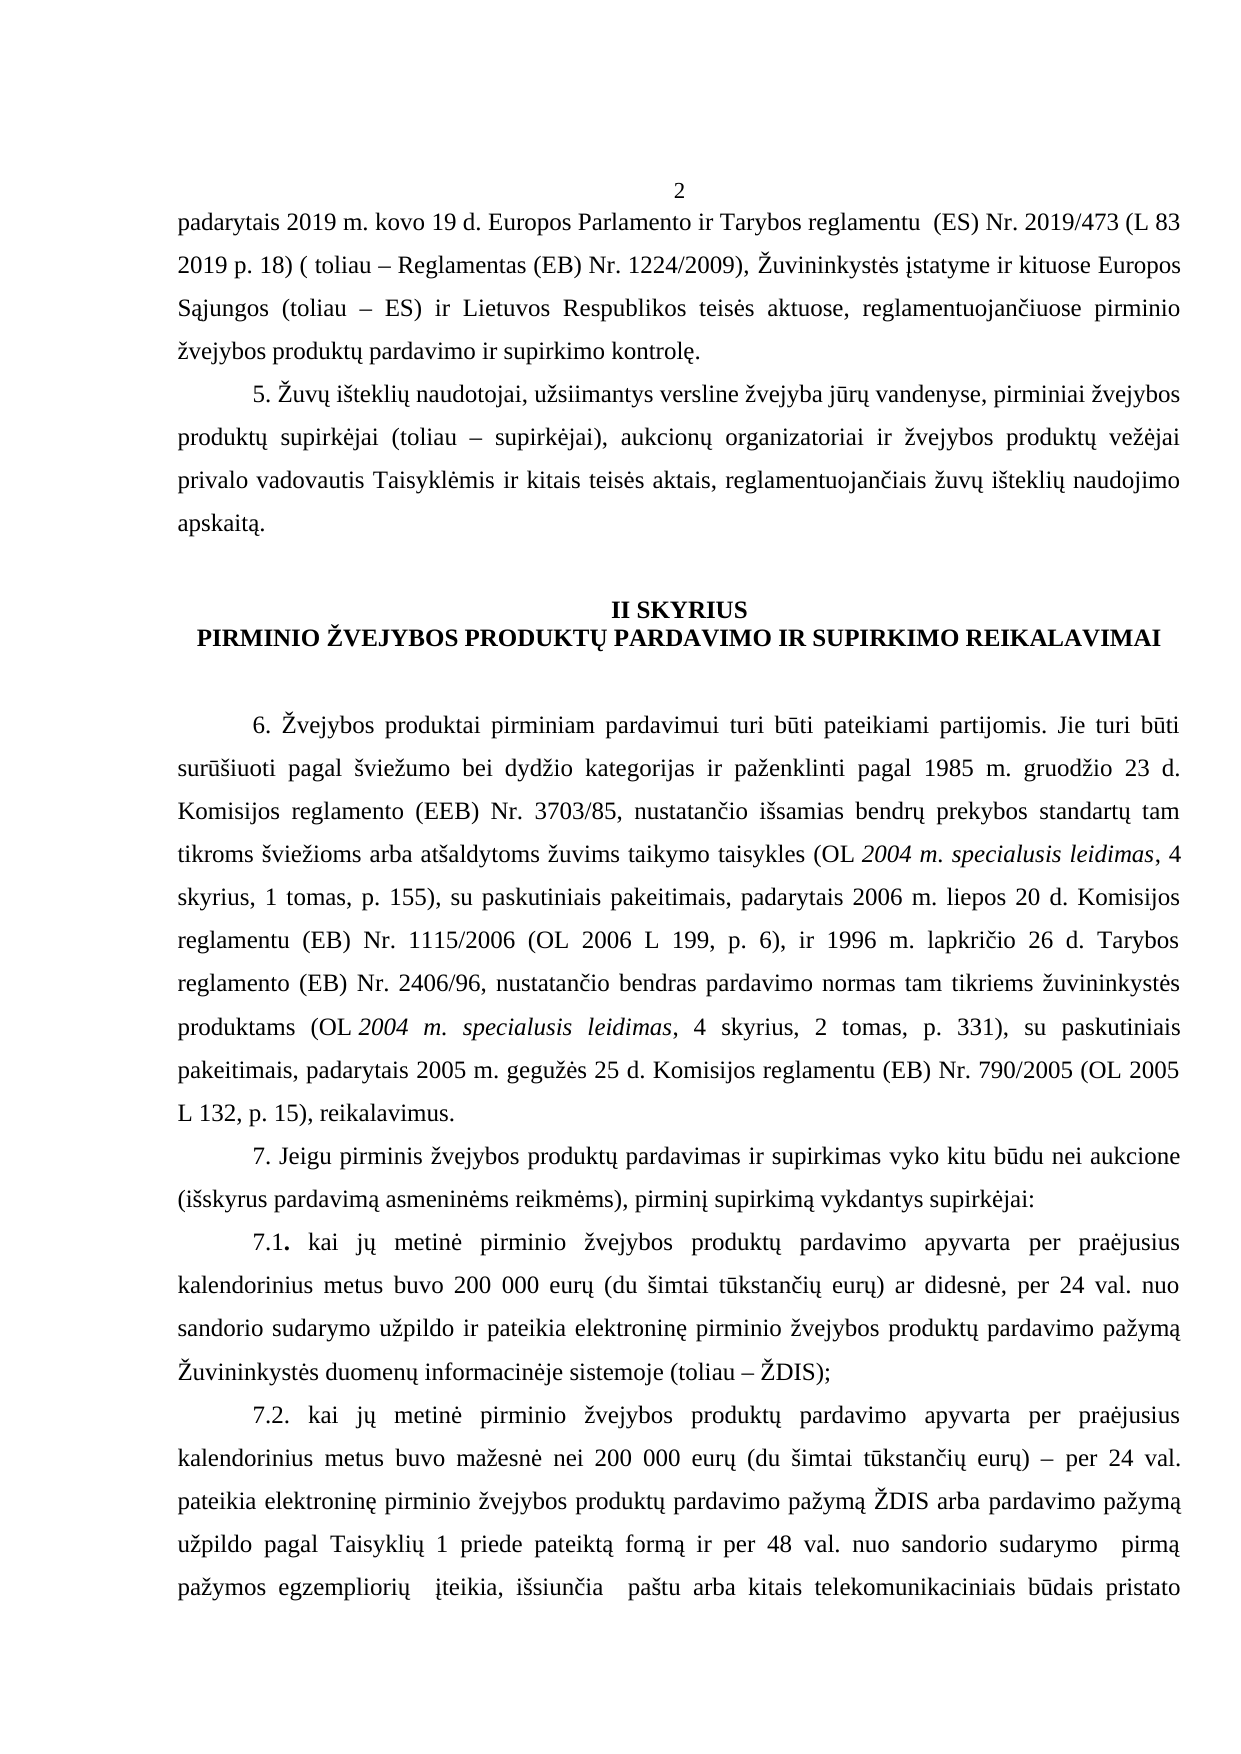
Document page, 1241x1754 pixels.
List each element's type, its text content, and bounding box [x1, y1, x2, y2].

text 7.1. kai jų metinė pirminio žvejybos produktų pardavimo apyvarta per praėjusius kalendorinius metus buvo 200 000 eurų (du šimtai tūkstančių eurų) ar didesnė, per 24 val. nuo sandorio sudarymo užpildo ir pateikia elektroninę pirminio žvejybos produktų pardavimo pažymą Žuvininkystės duomenų informacinėje sistemoje (toliau – ŽDIS); [177, 1227, 1181, 1385]
text PIRMINIO ŽVEJYBOS PRODUKTŲ PARDAVIMO IR SUPIRKIMO REIKALAVIMAI [177, 623, 1181, 652]
text 5. Žuvų išteklių naudotojai, užsiimantys versline žvejyba jūrų vandenyse, pirminiai žvejybos produktų supirkėjai (toliau – supirkėjai), aukcionų organizatoriai ir žvejybos produktų vežėjai privalo vadovautis Taisyklėmis ir kitais teisės aktais, reglamentuojančiais žuvų išteklių naudojimo apskaitą. [177, 379, 1181, 537]
text padarytais 2019 m. kovo 19 d. Europos Parlamento ir Tarybos reglamentu (ES) Nr. 2019/473 (L 83 2019 p. 18) ( toliau – Reglamentas (EB) Nr. 1224/2009), Žuvininkystės įstatyme ir kituose Europos Sąjungos (toliau – ES) ir Lietuvos Respublikos teisės aktuose, reglamentuojančiuose pirminio žvejybos produktų pardavimo ir supirkimo kontrolę. [177, 207, 1181, 365]
text 7.2. kai jų metinė pirminio žvejybos produktų pardavimo apyvarta per praėjusius kalendorinius metus buvo mažesnė nei 200 000 eurų (du šimtai tūkstančių eurų) – per 24 val. pateikia elektroninę pirminio žvejybos produktų pardavimo pažymą ŽDIS arba pardavimo pažymą užpildo pagal Taisyklių 1 priede pateiktą formą ir per 48 val. nuo sandorio sudarymo pirmą pažymos egzempliorių įteikia, išsiunčia paštu arba kitais telekomunikaciniais būdais pristato [177, 1400, 1181, 1601]
text II SKYRIUS [177, 595, 1181, 623]
text 7. Jeigu pirminis žvejybos produktų pardavimas ir supirkimas vyko kitu būdu nei aukcione (išskyrus pardavimą asmeninėms reikmėms), pirminį supirkimą vykdantys supirkėjai: [177, 1141, 1181, 1213]
text 6. Žvejybos produktai pirminiam pardavimui turi būti pateikiami partijomis. Jie turi būti surūšiuoti pagal šviežumo bei dydžio kategorijas ir paženklinti pagal 1985 m. gruodžio 23 d. Komisijos reglamento (EEB) Nr. 3703/85, nustatančio išsamias bendrų prekybos standartų tam tikroms šviežioms arba atšaldytoms žuvims taikymo taisykles (OL 2004 m. specialusis leidimas, 4 skyrius, 1 tomas, p. 155), su paskutiniais pakeitimais, padarytais 2006 m. liepos 20 d. Komisijos reglamentu (EB) Nr. 1115/2006 (OL 2006 L 199, p. 6), ir 1996 m. lapkričio 26 d. Tarybos reglamento (EB) Nr. 2406/96, nustatančio bendras pardavimo normas tam tikriems žuvininkystės produktams (OL 2004 m. specialusis leidimas, 4 skyrius, 2 tomas, p. 331), su paskutiniais pakeitimais, padarytais 2005 m. gegužės 25 d. Komisijos reglamentu (EB) Nr. 790/2005 (OL 2005 L 132, p. 15), reikalavimus. [177, 710, 1181, 1127]
